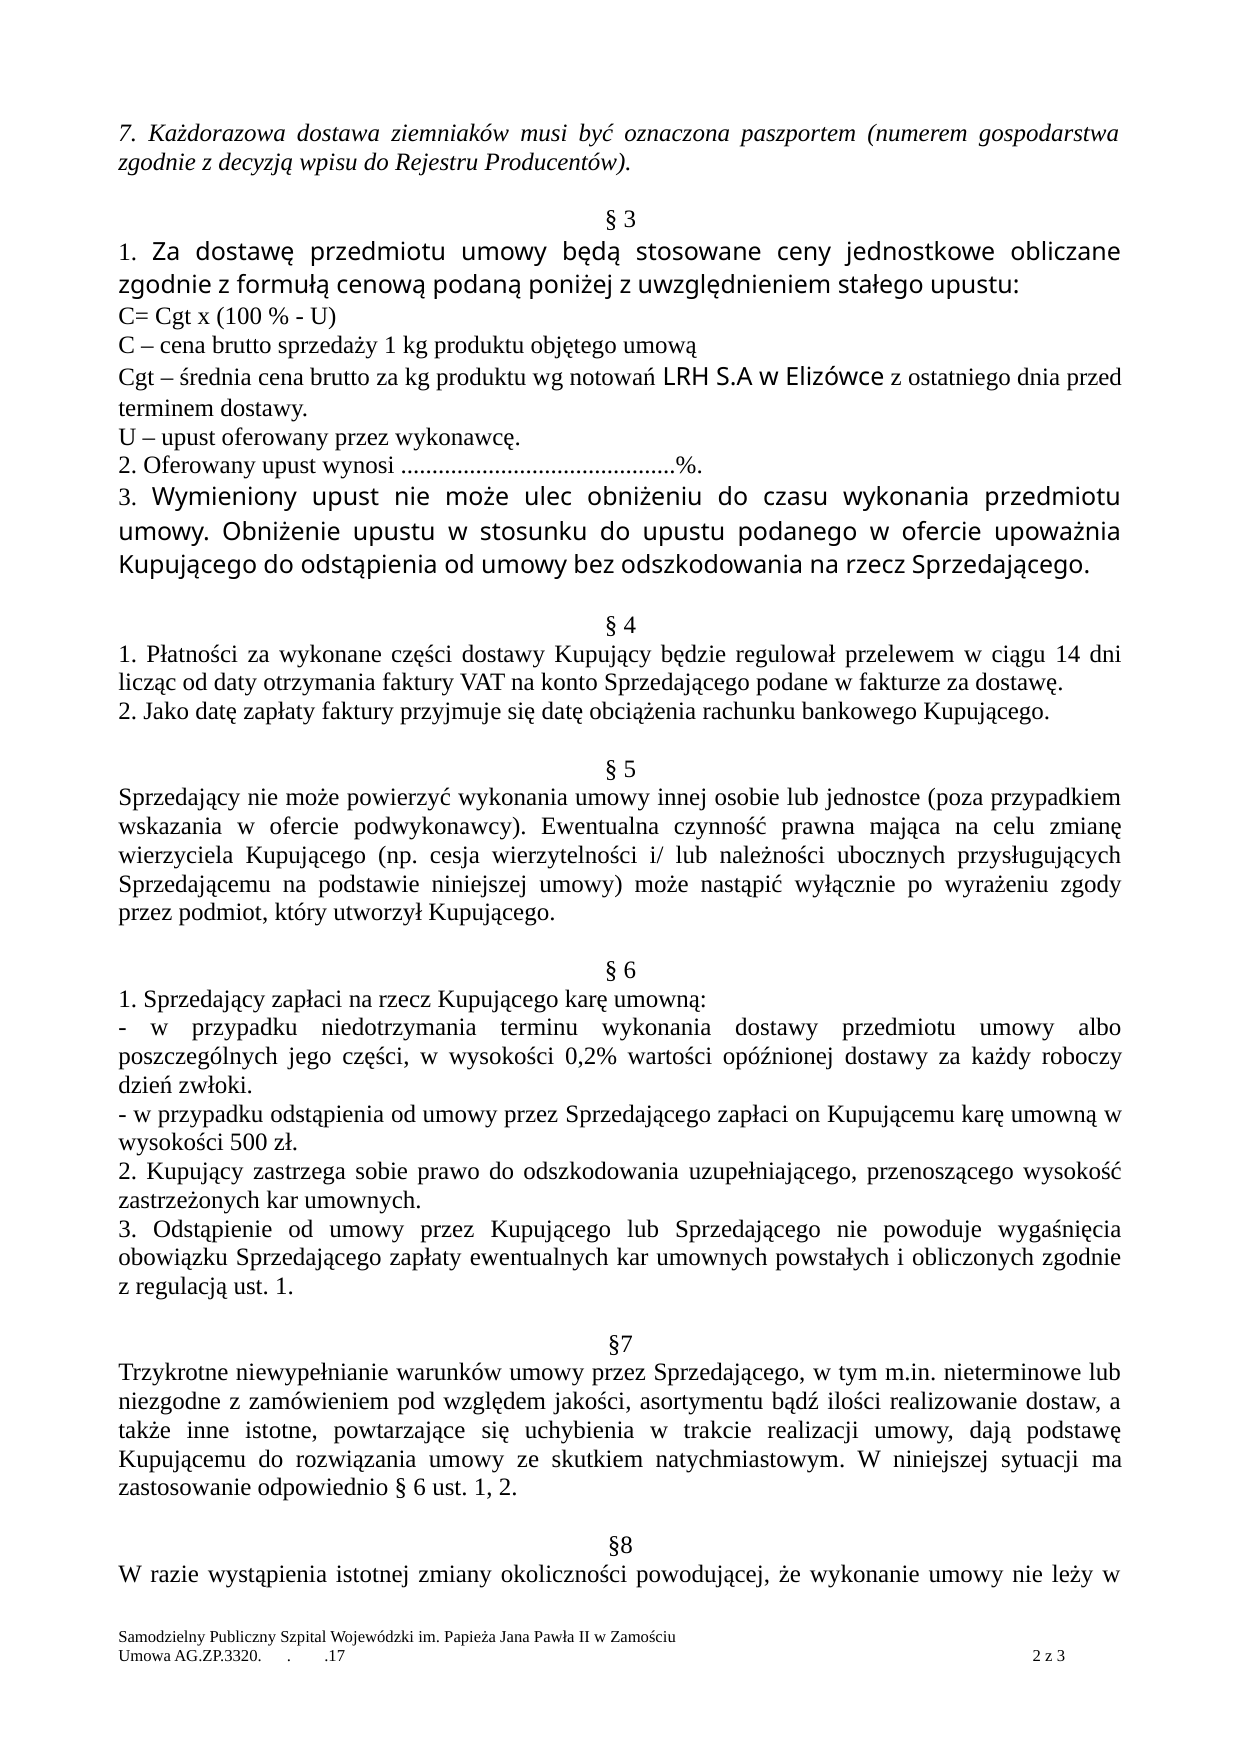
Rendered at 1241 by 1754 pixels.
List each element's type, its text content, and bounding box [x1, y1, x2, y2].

text - w przypadku odstąpienia od umowy przez Sprzedającego zapłaci on Kupującemu karę umowną w wysokości 500 zł. [118, 1099, 1122, 1156]
text W razie wystąpienia istotnej zmiany okoliczności powodującej, że wykonanie umowy nie leży w [118, 1559, 1122, 1587]
text Trzykrotne niewypełnianie warunków umowy przez Sprzedającego, w tym m.in. nieterminowe lub niezgodne z zamówieniem pod względem jakości, asortymentu bądź ilości realizowanie dostaw, a także inne istotne, powtarzające się uchybienia w trakcie realizacji umowy, dają podstawę Kupującemu do rozwiązania umowy ze skutkiem natychmiastowym. W niniejszej sytuacji ma zastosowanie odpowiednio § 6 ust. 1, 2. [118, 1357, 1122, 1501]
text 1. Sprzedający zapłaci na rzecz Kupującego karę umowną: [118, 984, 1122, 1012]
text 2. Jako datę zapłaty faktury przyjmuje się datę obciążenia rachunku bankowego Kupującego. [118, 696, 1122, 725]
text 1. Za dostawę przedmiotu umowy będą stosowane ceny jednostkowe obliczane zgodnie z formułą cenową podaną poniżej z uwzględnieniem stałego upustu: [118, 233, 1122, 301]
text Cgt – średnia cena brutto za kg produktu wg notowań LRH S.A w Elizówce z ostatniego dnia przed terminem dostawy. [118, 359, 1122, 422]
text C – cena brutto sprzedaży 1 kg produktu objętego umową [118, 330, 1122, 359]
text 1. Płatności za wykonane części dostawy Kupujący będzie regulował przelewem w ciągu 14 dni licząc od daty otrzymania faktury VAT na konto Sprzedającego podane w fakturze za dostawę. [118, 639, 1122, 696]
text 3. Odstąpienie od umowy przez Kupującego lub Sprzedającego nie powoduje wygaśnięcia obowiązku Sprzedającego zapłaty ewentualnych kar umownych powstałych i obliczonych zgodnie z regulacją ust. 1. [118, 1214, 1122, 1300]
text § 5 [118, 754, 1122, 782]
text § 3 [118, 204, 1122, 233]
text §8 [118, 1530, 1122, 1559]
text 2. Kupujący zastrzega sobie prawo do odszkodowania uzupełniającego, przenoszącego wysokość zastrzeżonych kar umownych. [118, 1156, 1122, 1214]
text U – upust oferowany przez wykonawcę. [118, 422, 1122, 450]
text 7. Każdorazowa dostawa ziemniaków musi być oznaczona paszportem (numerem gospodarstwa zgodnie z decyzją wpisu do Rejestru Producentów). [118, 118, 1122, 176]
text § 6 [118, 955, 1122, 984]
text § 4 [118, 610, 1122, 639]
text C= Cgt x (100 % - U) [118, 301, 1122, 330]
text 3. Wymieniony upust nie może ulec obniżeniu do czasu wykonania przedmiotu umowy. Obniżenie upustu w stosunku do upustu podanego w ofercie upoważnia Kupującego do odstąpienia od umowy bez odszkodowania na rzecz Sprzedającego. [118, 479, 1122, 581]
text Sprzedający nie może powierzyć wykonania umowy innej osobie lub jednostce (poza przypadkiem wskazania w ofercie podwykonawcy). Ewentualna czynność prawna mająca na celu zmianę wierzyciela Kupującego (np. cesja wierzytelności i/ lub należności ubocznych przysługujących Sprzedającemu na podstawie niniejszej umowy) może nastąpić wyłącznie po wyrażeniu zgody przez podmiot, który utworzył Kupującego. [118, 782, 1122, 926]
text - w przypadku niedotrzymania terminu wykonania dostawy przedmiotu umowy albo poszczególnych jego części, w wysokości 0,2% wartości opóźnionej dostawy za każdy roboczy dzień zwłoki. [118, 1012, 1122, 1099]
text §7 [118, 1329, 1122, 1357]
text 2. Oferowany upust wynosi ............................................%. [118, 450, 1122, 479]
